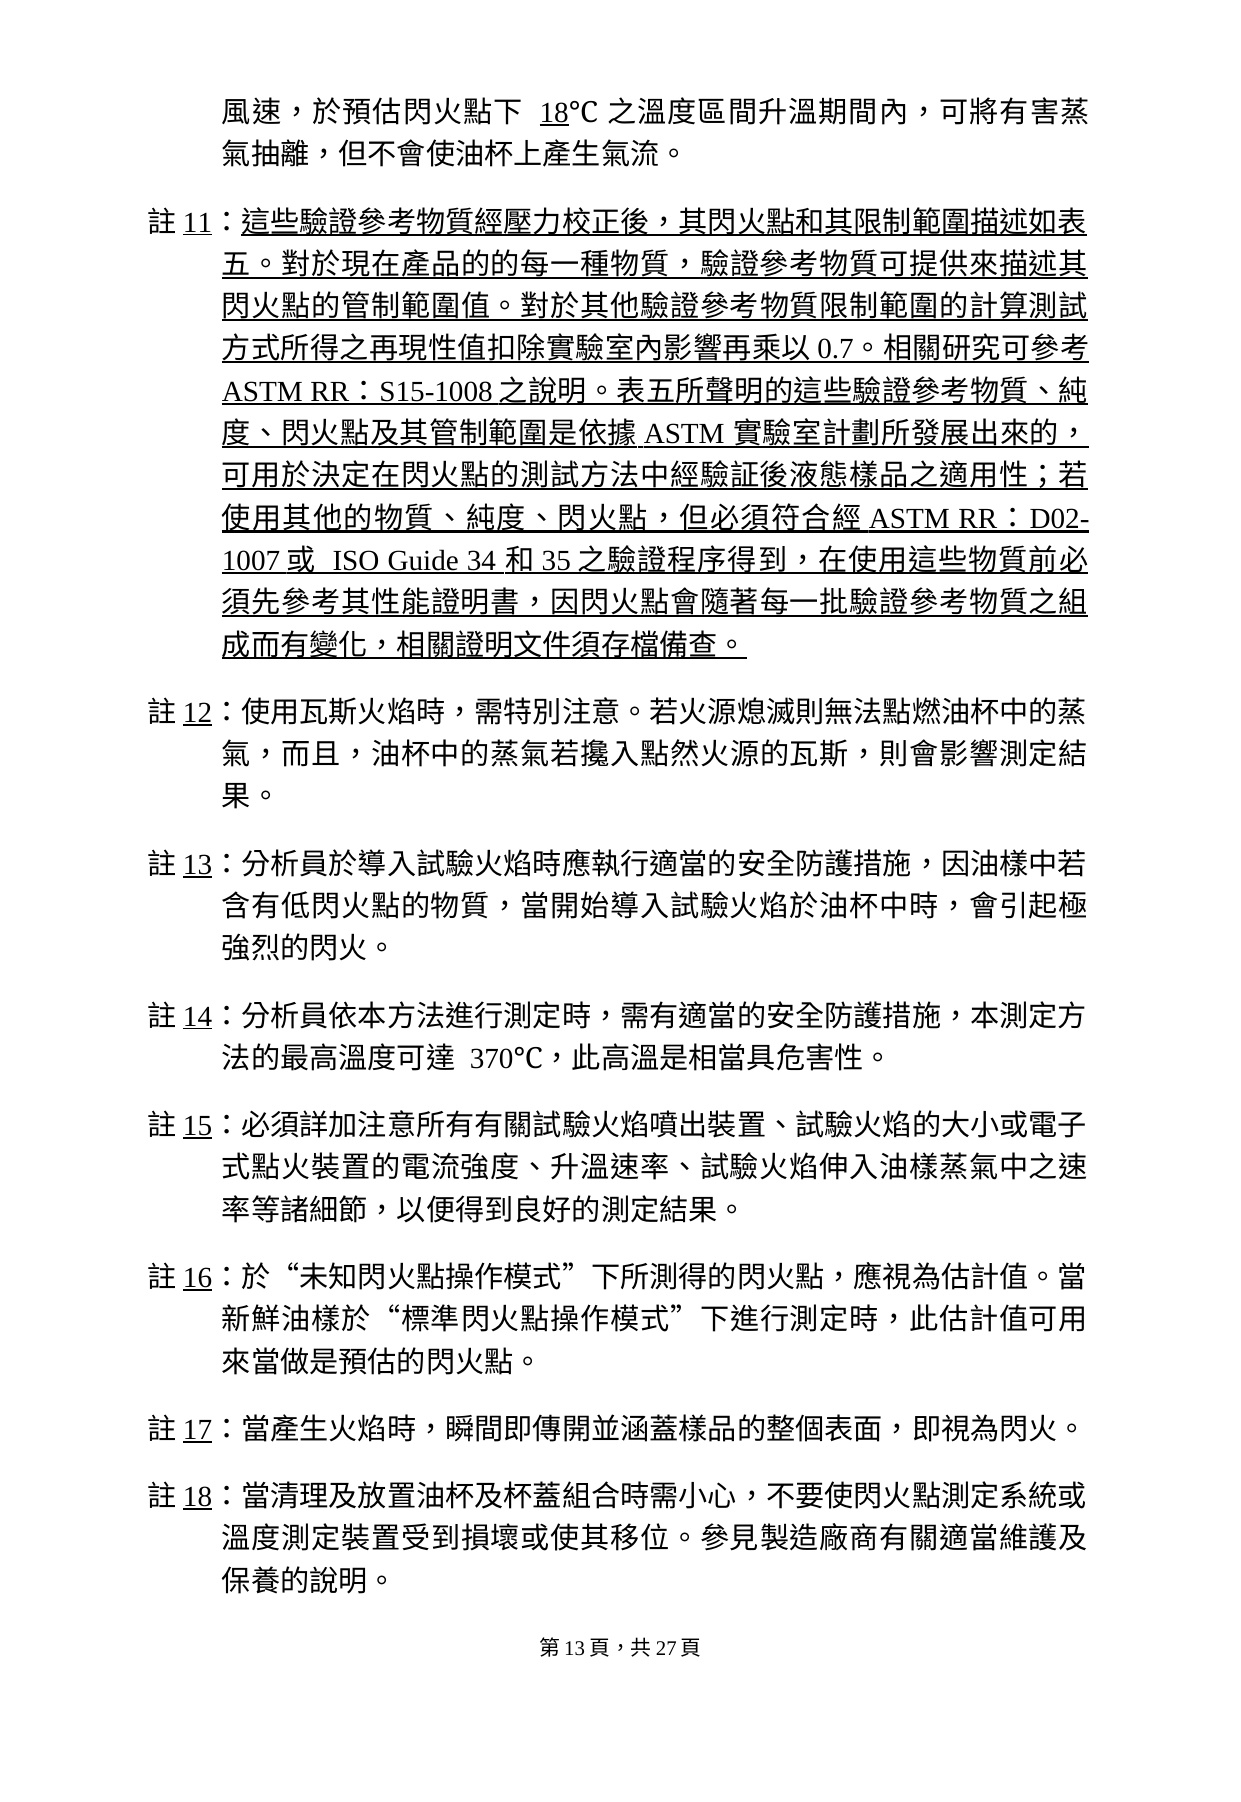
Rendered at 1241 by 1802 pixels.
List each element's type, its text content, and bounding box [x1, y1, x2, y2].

text 註13：分析員於導入試驗火焰時應執行適當的安全防護措施，因油樣中若含有低閃火點的物質，當開始導入試驗火焰於油杯中時，會引起極強烈的閃火。 [148, 840, 1089, 967]
text 註12：使用瓦斯火焰時，需特別注意。若火源熄滅則無法點燃油杯中的蒸氣，而且，油杯中的蒸氣若攙入點然火源的瓦斯，則會影響測定結果。 [148, 688, 1089, 815]
text 註15：必須詳加注意所有有關試驗火焰噴出裝置、試驗火焰的大小或電子式點火裝置的電流強度、升溫速率、試驗火焰伸入油樣蒸氣中之速率等諸細節，以便得到良好的測定結果。 [148, 1102, 1089, 1229]
text 註18：當清理及放置油杯及杯蓋組合時需小心，不要使閃火點測定系統或溫度測定裝置受到損壞或使其移位。參見製造廠商有關適當維護及保養的說明。 [148, 1473, 1089, 1600]
text 註17：當產生火焰時，瞬間即傳開並涵蓋樣品的整個表面，即視為閃火。 [148, 1406, 1089, 1448]
text 註16：於“未知閃火點操作模式”下所測得的閃火點，應視為估計值。當新鮮油樣於“標準閃火點操作模式”下進行測定時，此估計值可用來當做是預估的閃火點。 [148, 1254, 1089, 1381]
text 註14：分析員依本方法進行測定時，需有適當的安全防護措施，本測定方法的最高溫度可達 370℃，此高溫是相當具危害性。 [148, 992, 1089, 1077]
text 風速，於預估閃火點下 18℃ 之溫度區間升溫期間內，可將有害蒸氣抽離，但不會使油杯上產生氣流。 [148, 89, 1089, 173]
text 註11：這些驗證參考物質經壓力校正後，其閃火點和其限制範圍描述如表五。對於現在產品的的每一種物質，驗證參考物質可提供來描述其閃火點的管制範圍值。對於其他驗證參考物質限制範圍的計算測試方式所得之再現性值扣除實驗室內影響再乘以0.7。相關研究可參考 ASTM RR：S15-1008之說明。表五所聲明的這些驗證參考物質、純度、閃火點及其管制範圍是依據ASTM 實驗室計劃所發展出來的，可用於決定在閃火點的測試方法中經驗証後液態樣品之適用性；若使用其他的物質、純度、閃火點，但必須符合經ASTM RR：D02-1007或 ISO Guide 34 和35之驗證程序得到，在使用這些物質前必須先參考其性能證明書，因閃火點會隨著每一批驗證參考物質之組成而有變化，相關證明文件須存檔備查。 [148, 198, 1089, 663]
